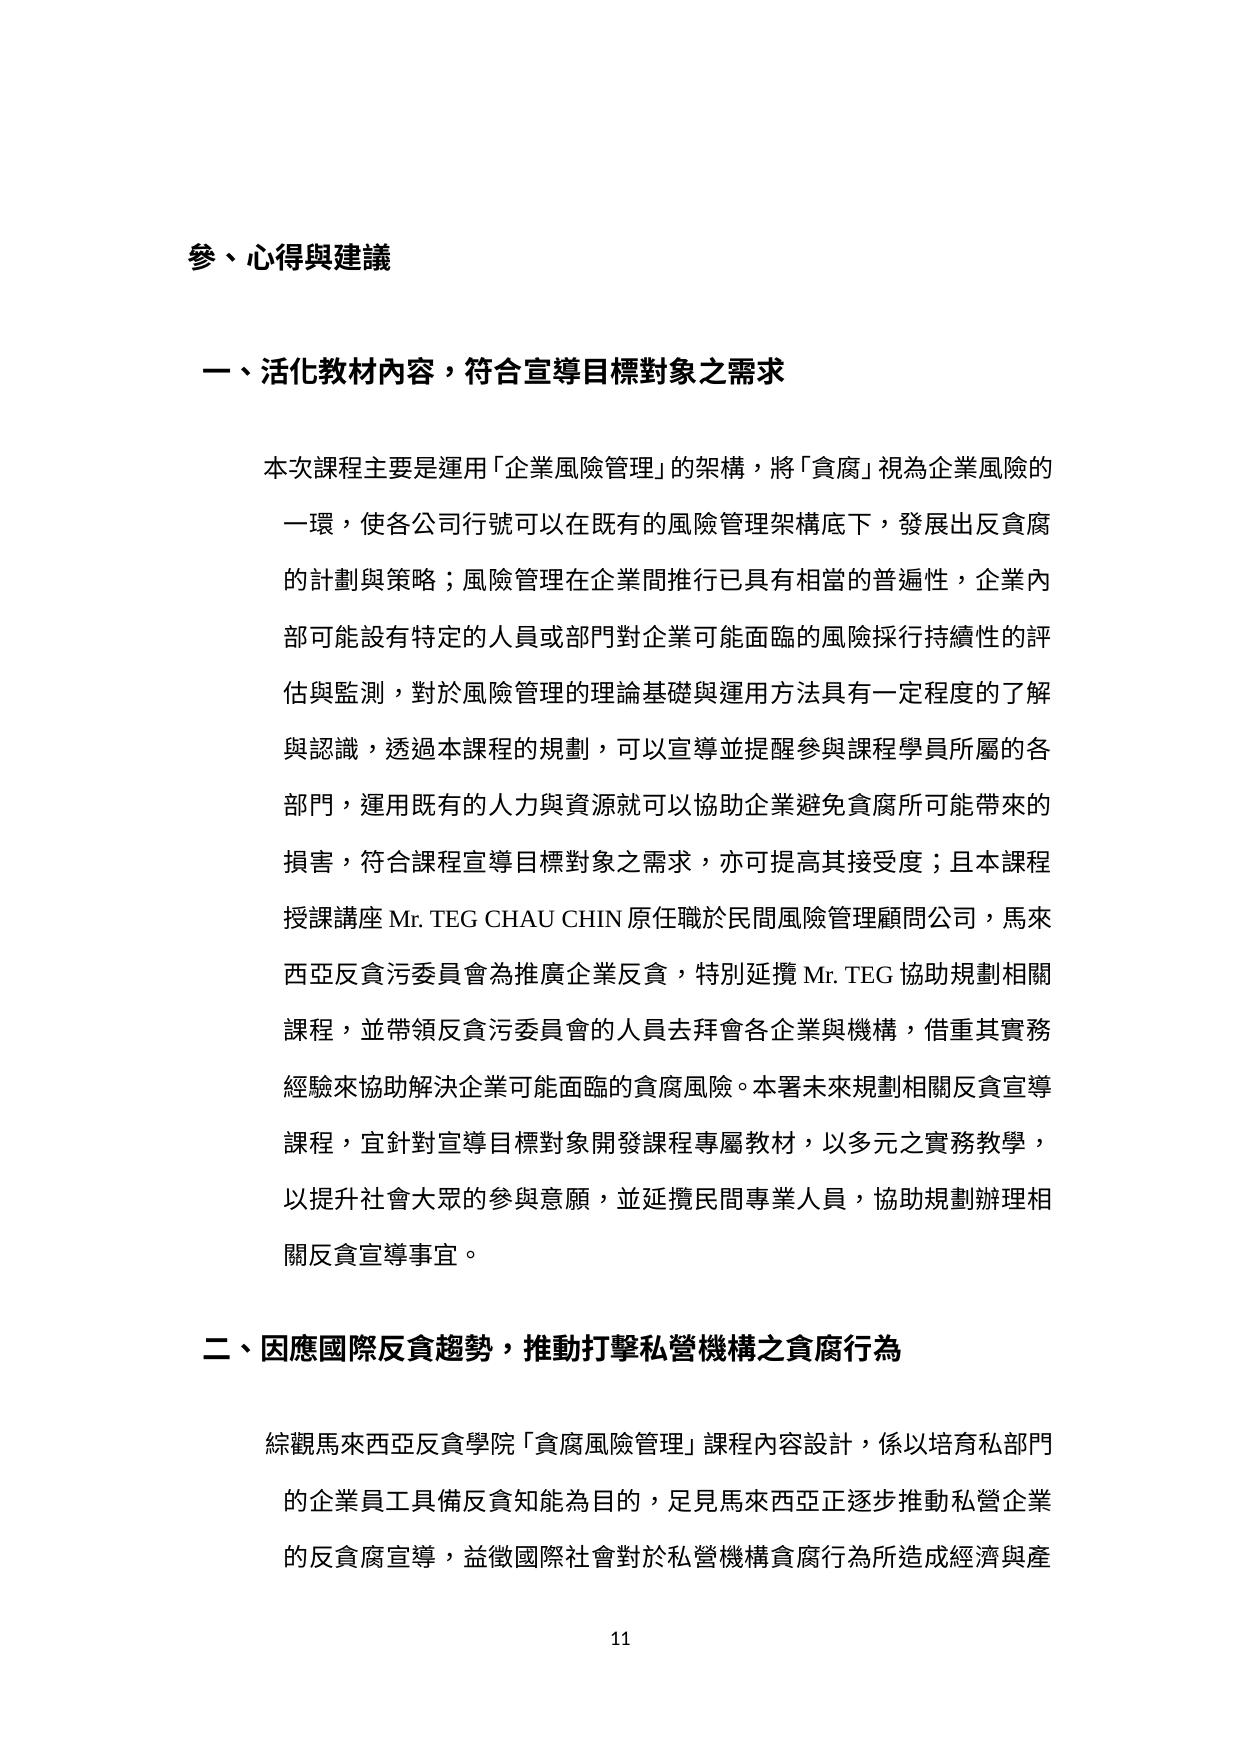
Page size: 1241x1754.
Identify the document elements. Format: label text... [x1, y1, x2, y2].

text 本次課程主要是運用「企業風險管理」的架構，將「貪腐」視為企業風險的一環，使各公司行號可以在既有的風險管理架構底下，發展出反貪腐的計劃與策略；風險管理在企業間推行已具有相當的普遍性，企業內部可能設有特定的人員或部門對企業可能面臨的風險採行持續性的評估與監測，對於風險管理的理論基礎與運用方法具有一定程度的了解與認識，透過本課程的規劃，可以宣導並提醒參與課程學員所屬的各部門，運用既有的人力與資源就可以協助企業避免貪腐所可能帶來的損害，符合課程宣導目標對象之需求，亦可提高其接受度；且本課程授課講座Mr. TEG CHAU CHIN原任職於民間風險管理顧問公司，馬來西亞反貪污委員會為推廣企業反貪，特別延攬Mr. TEG協助規劃相關課程，並帶領反貪污委員會的人員去拜會各企業與機構，借重其實務經驗來協助解決企業可能面臨的貪腐風險。本署未來規劃相關反貪宣導課程，宜針對宣導目標對象開發課程專屬教材，以多元之實務教學，以提升社會大眾的參與意願，並延攬民間專業人員，協助規劃辦理相關反貪宣導事宜。 [246, 448, 1053, 1273]
text 參、心得與建議 [187, 218, 1053, 293]
text 綜觀馬來西亞反貪學院「貪腐風險管理」課程內容設計，係以培育私部門的企業員工具備反貪知能為目的，足見馬來西亞正逐步推動私營企業的反貪腐宣導，益徵國際社會對於私營機構貪腐行為所造成經濟與產 [246, 1424, 1053, 1574]
text 一、活化教材內容，符合宣導目標對象之需求 [187, 333, 1053, 408]
text 二、因應國際反貪趨勢，推動打擊私營機構之貪腐行為 [187, 1309, 1053, 1384]
